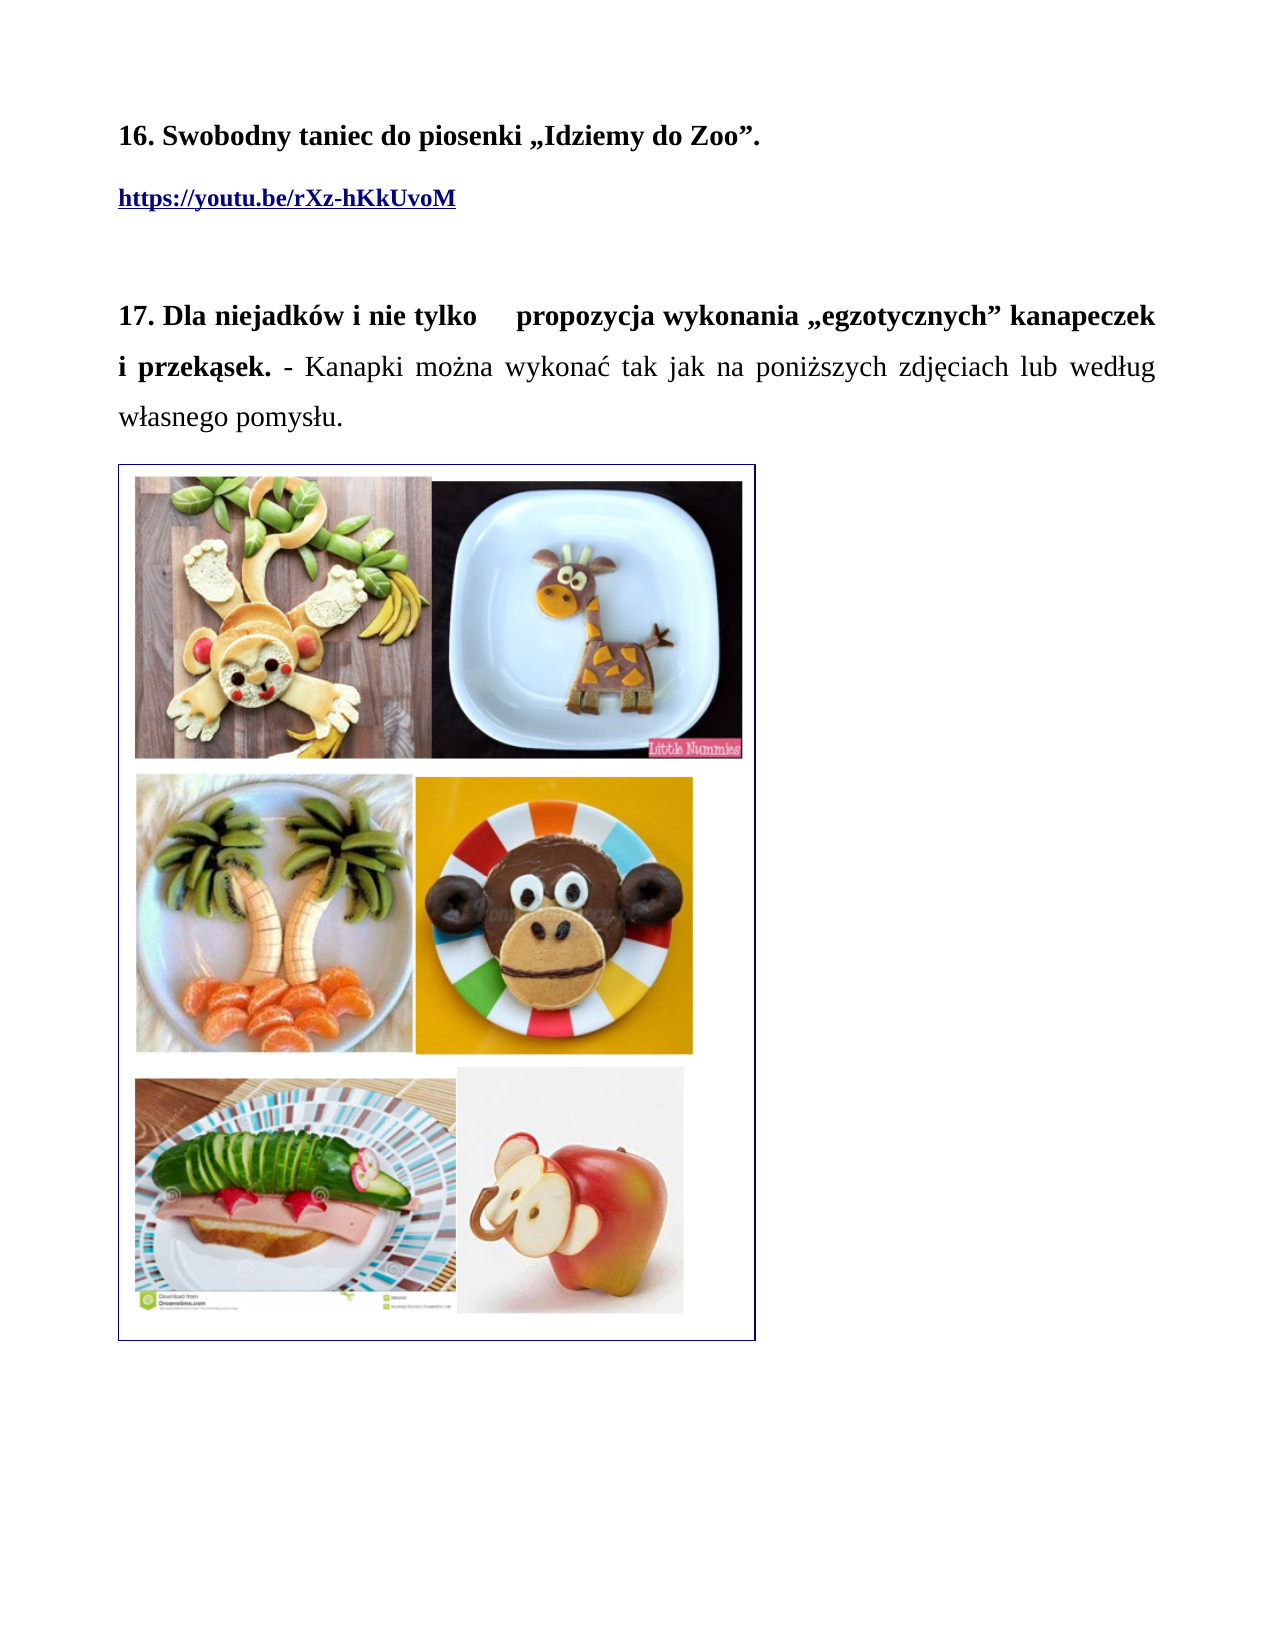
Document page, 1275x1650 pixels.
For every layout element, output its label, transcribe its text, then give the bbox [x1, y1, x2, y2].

text 16. Swobodny taniec do piosenki „Idziemy do Zoo”. [118, 118, 1157, 152]
text 17. Dla niejadków i nie tylko 🙂 propozycja wykonania „egzotycznych” kanapeczek i przekąsek. - Kanapki można wykonać tak jak na poniższych zdjęciach lub według własnego pomysłu. [118, 298, 1157, 433]
text https://youtu.be/rXz-hKkUvoM [118, 183, 1157, 212]
